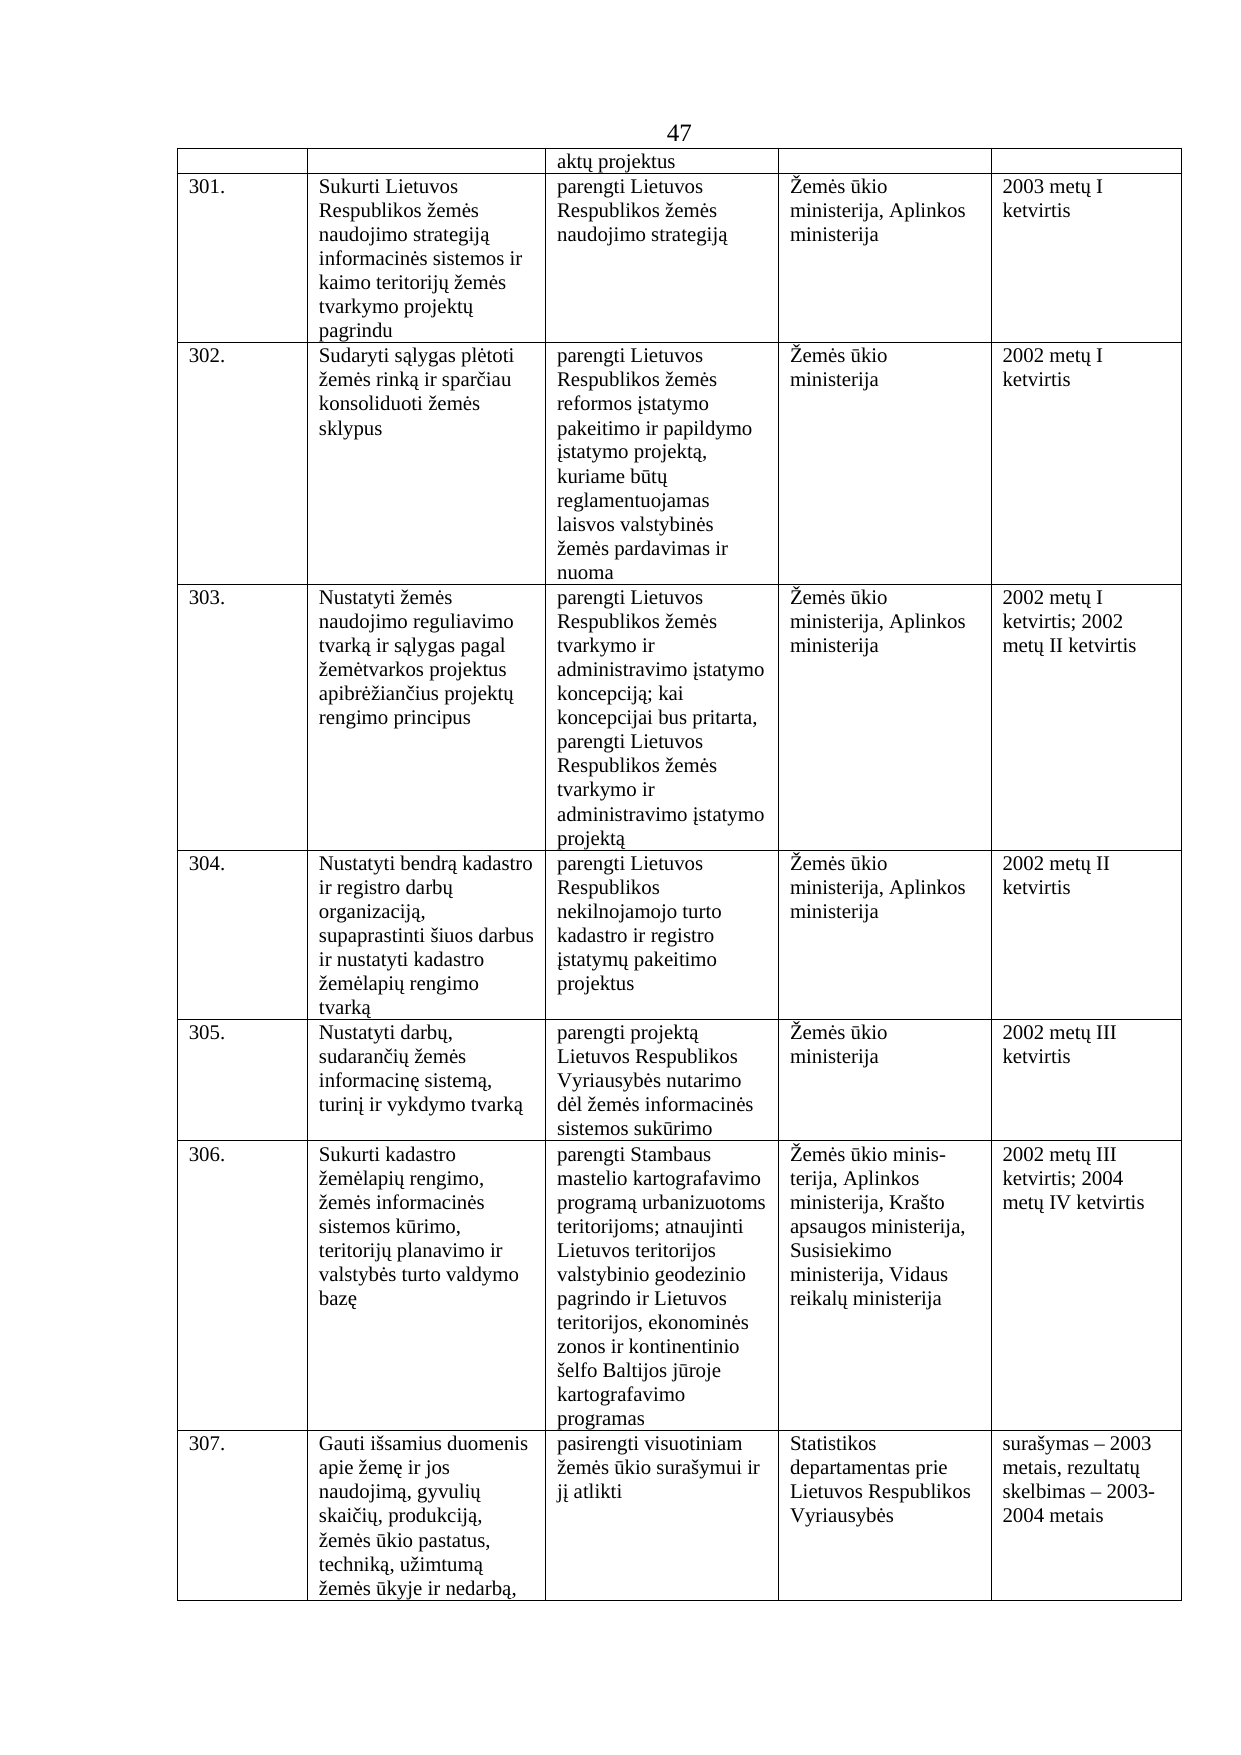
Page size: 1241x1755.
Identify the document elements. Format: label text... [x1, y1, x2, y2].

table_cell [178, 149, 307, 173]
table_cell Žemės ūkio ministerija, Aplinkos ministerija [779, 851, 991, 1019]
table_cell pasirengti visuotiniam žemės ūkio surašymui ir jį atlikti [546, 1431, 778, 1600]
table_cell 2002 metų I ketvirtis; 2002 metų II ketvirtis [992, 585, 1181, 849]
table_cell parengti Lietuvos Respublikos žemės tvarkymo ir administravimo įstatymo koncepciją; kai koncepcijai bus pritarta, parengti Lietuvos Respublikos žemės tvarkymo ir administravimo įstatymo projektą [546, 585, 778, 849]
table_cell Žemės ūkio ministerija, Aplinkos ministerija [779, 585, 991, 849]
table_cell parengti Lietuvos Respublikos nekilnojamojo turto kadastro ir registro įstatymų pakeitimo projektus [546, 851, 778, 1019]
table_cell [308, 149, 545, 173]
table_cell Žemės ūkio ministerija [779, 343, 991, 584]
table_cell 2002 metų III ketvirtis; 2004 metų IV ketvirtis [992, 1141, 1181, 1430]
table_cell 2003 metų I ketvirtis [992, 174, 1181, 342]
table_cell [992, 149, 1181, 173]
table_cell Sukurti Lietuvos Respublikos žemės naudojimo strategiją informacinės sistemos ir kaimo teritorijų žemės tvarkymo projektų pagrindu [308, 174, 545, 342]
table_cell Sudaryti sąlygas plėtoti žemės rinką ir sparčiau konsoliduoti žemės sklypus [308, 343, 545, 584]
table_cell 302. [178, 343, 307, 584]
table_cell 301. [178, 174, 307, 342]
table_cell parengti projektą Lietuvos Respublikos Vyriausybės nutarimo dėl žemės informacinės sistemos sukūrimo [546, 1020, 778, 1140]
table_cell Nustatyti bendrą kadastro ir registro darbų organizaciją, supaprastinti šiuos darbus ir nustatyti kadastro žemėlapių rengimo tvarką [308, 851, 545, 1019]
table_cell Žemės ūkio minis-terija, Aplinkos ministerija, Krašto apsaugos ministerija, Susisiekimo ministerija, Vidaus reikalų ministerija [779, 1141, 991, 1430]
table_cell Nustatyti žemės naudojimo reguliavimo tvarką ir sąlygas pagal žemėtvarkos projektus apibrėžiančius projektų rengimo principus [308, 585, 545, 849]
table_cell 303. [178, 585, 307, 849]
table_cell 2002 metų I ketvirtis [992, 343, 1181, 584]
table_cell parengti Lietuvos Respublikos žemės reformos įstatymo pakeitimo ir papildymo įstatymo projektą, kuriame būtų reglamentuojamas laisvos valstybinės žemės pardavimas ir nuoma [546, 343, 778, 584]
table_cell parengti Stambaus mastelio kartografavimo programą urbanizuotoms teritorijoms; atnaujinti Lietuvos teritorijos valstybinio geodezinio pagrindo ir Lietuvos teritorijos, ekonominės zonos ir kontinentinio šelfo Baltijos jūroje kartografavimo programas [546, 1141, 778, 1430]
table_cell Gauti išsamius duomenis apie žemę ir jos naudojimą, gyvulių skaičių, produkciją, žemės ūkio pastatus, techniką, užimtumą žemės ūkyje ir nedarbą, [308, 1431, 545, 1600]
table_cell Žemės ūkio ministerija [779, 1020, 991, 1140]
table_cell aktų projektus [546, 149, 778, 173]
table_cell Sukurti kadastro žemėlapių rengimo, žemės informacinės sistemos kūrimo, teritorijų planavimo ir valstybės turto valdymo bazę [308, 1141, 545, 1430]
table_cell 306. [178, 1141, 307, 1430]
table_cell 2002 metų III ketvirtis [992, 1020, 1181, 1140]
table_cell Statistikos departamentas prie Lietuvos Respublikos Vyriausybės [779, 1431, 991, 1600]
table_cell [779, 149, 991, 173]
table_cell surašymas – 2003 metais, rezultatų skelbimas – 2003-2004 metais [992, 1431, 1181, 1600]
table_cell 304. [178, 851, 307, 1019]
table_cell 305. [178, 1020, 307, 1140]
table_cell parengti Lietuvos Respublikos žemės naudojimo strategiją [546, 174, 778, 342]
table_cell Nustatyti darbų, sudarančių žemės informacinę sistemą, turinį ir vykdymo tvarką [308, 1020, 545, 1140]
table_cell 2002 metų II ketvirtis [992, 851, 1181, 1019]
table_cell Žemės ūkio ministerija, Aplinkos ministerija [779, 174, 991, 342]
table_cell 307. [178, 1431, 307, 1600]
